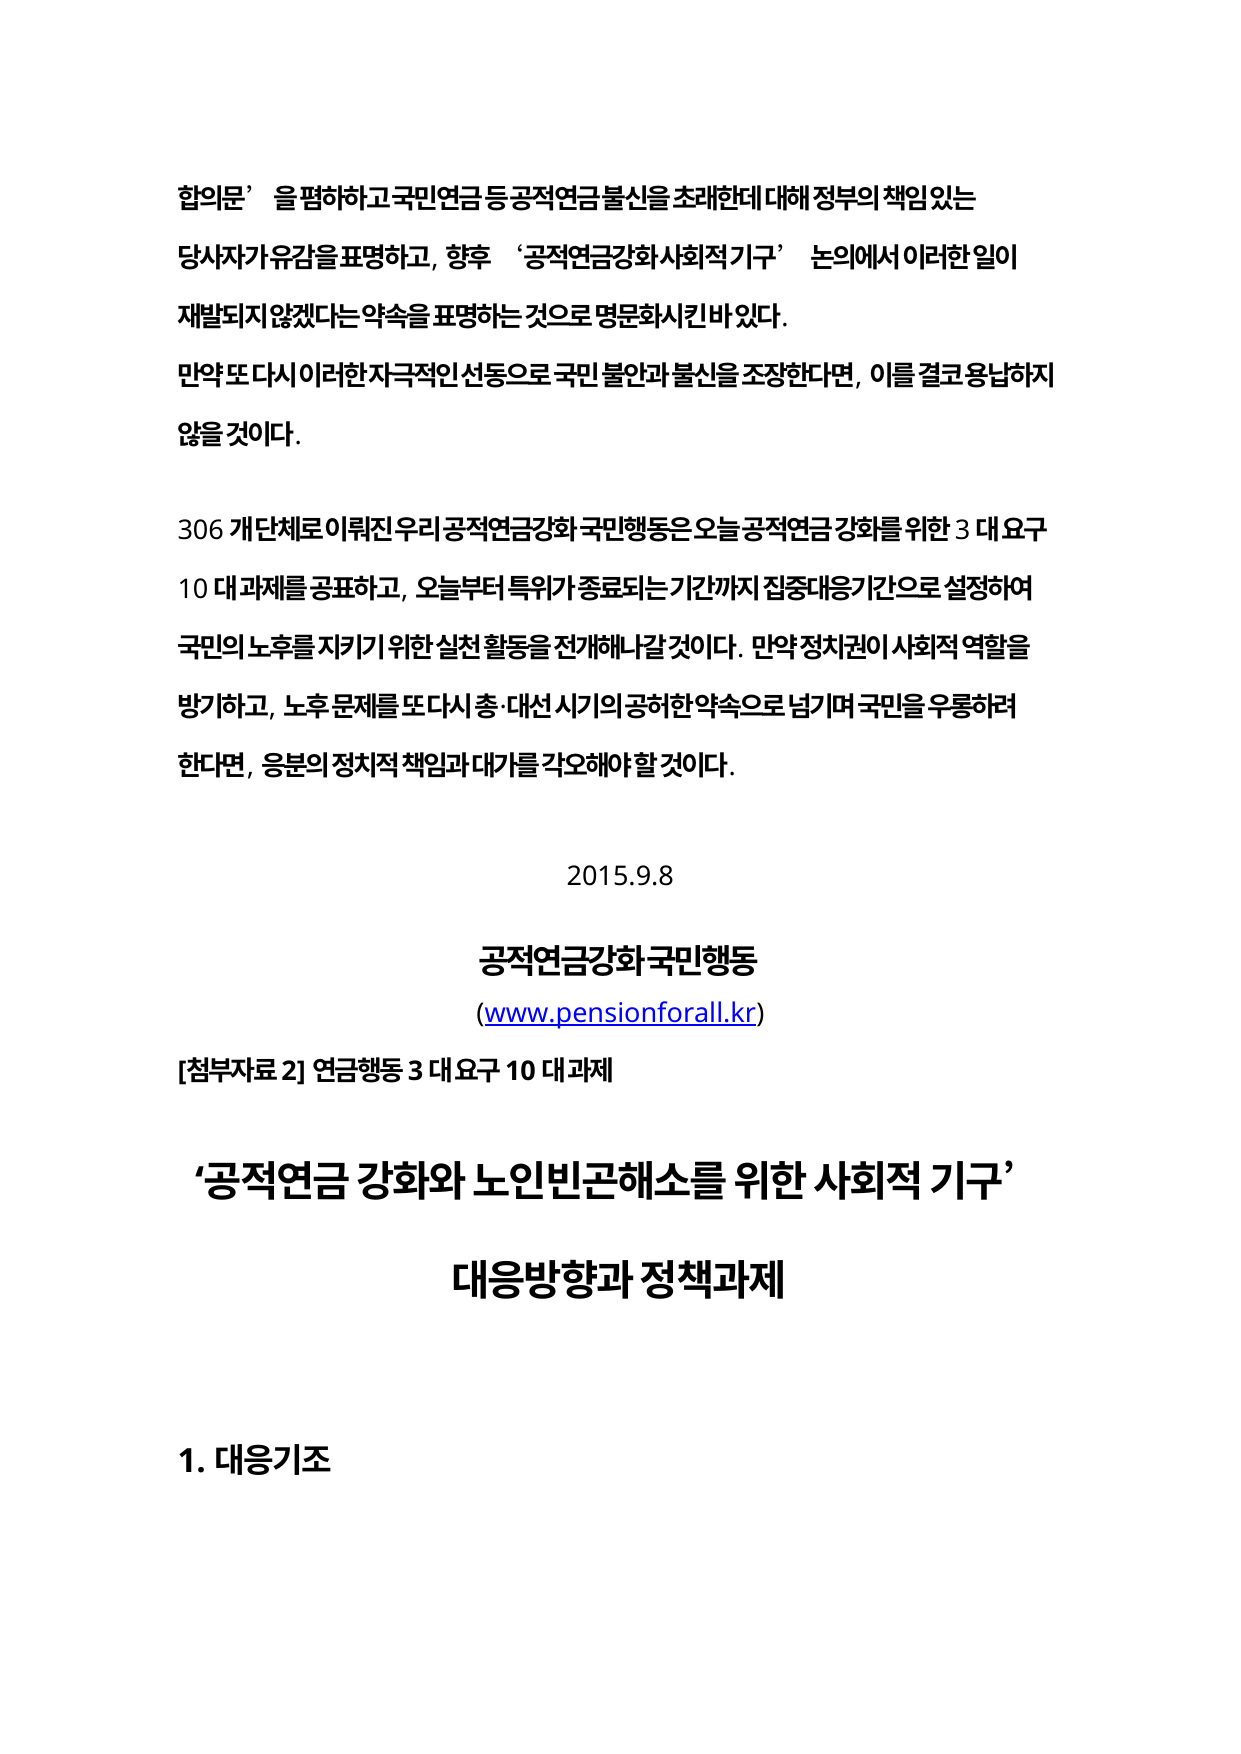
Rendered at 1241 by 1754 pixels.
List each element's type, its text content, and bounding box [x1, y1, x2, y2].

text [첨부자료 2] 연금행동 3대 요구 10대 과제 [177, 1048, 1063, 1088]
text 공적연금강화 국민행동 [177, 935, 1063, 983]
text 306개 단체로 이뤄진 우리 공적연금강화 국민행동은 오늘 공적연금 강화를 위한 3대 요구 10대 과제를 공표하고, 오늘부터 특위가 종료되는 기간까지 집중대응기간으로 설정하여 국민의 노후를 지키기 위한 실천 활동을 전개해나갈 것이다. 만약 정치권이 사회적 역할을 방기하고, 노후 문제를 또 다시 총·대선 시기의 공허한 약속으로 넘기며 국민을 우롱하려 한다면, 응분의 정치적 책임과 대가를 각오해야 할 것이다. [177, 508, 1063, 783]
text 2015.9.8 [177, 856, 1063, 893]
text (www.pensionforall.kr) [177, 993, 1063, 1030]
text 합의문’을 폄하하고 국민연금 등 공적연금 불신을 초래한데 대해 정부의 책임 있는 당사자가 유감을 표명하고, 향후 ‘공적연금강화 사회적 기구’ 논의에서 이러한 일이 재발되지 않겠다는 약속을 표명하는 것으로 명문화시킨 바 있다. [177, 177, 1063, 334]
text ‘공적연금 강화와 노인빈곤해소를 위한 사회적 기구’ [177, 1148, 1063, 1208]
text 대응방향과 정책과제 [177, 1247, 1063, 1307]
text 1. 대응기조 [177, 1434, 1063, 1483]
text 만약 또 다시 이러한 자극적인 선동으로 국민 불안과 불신을 조장한다면, 이를 결코 용납하지 않을 것이다. [177, 354, 1063, 452]
